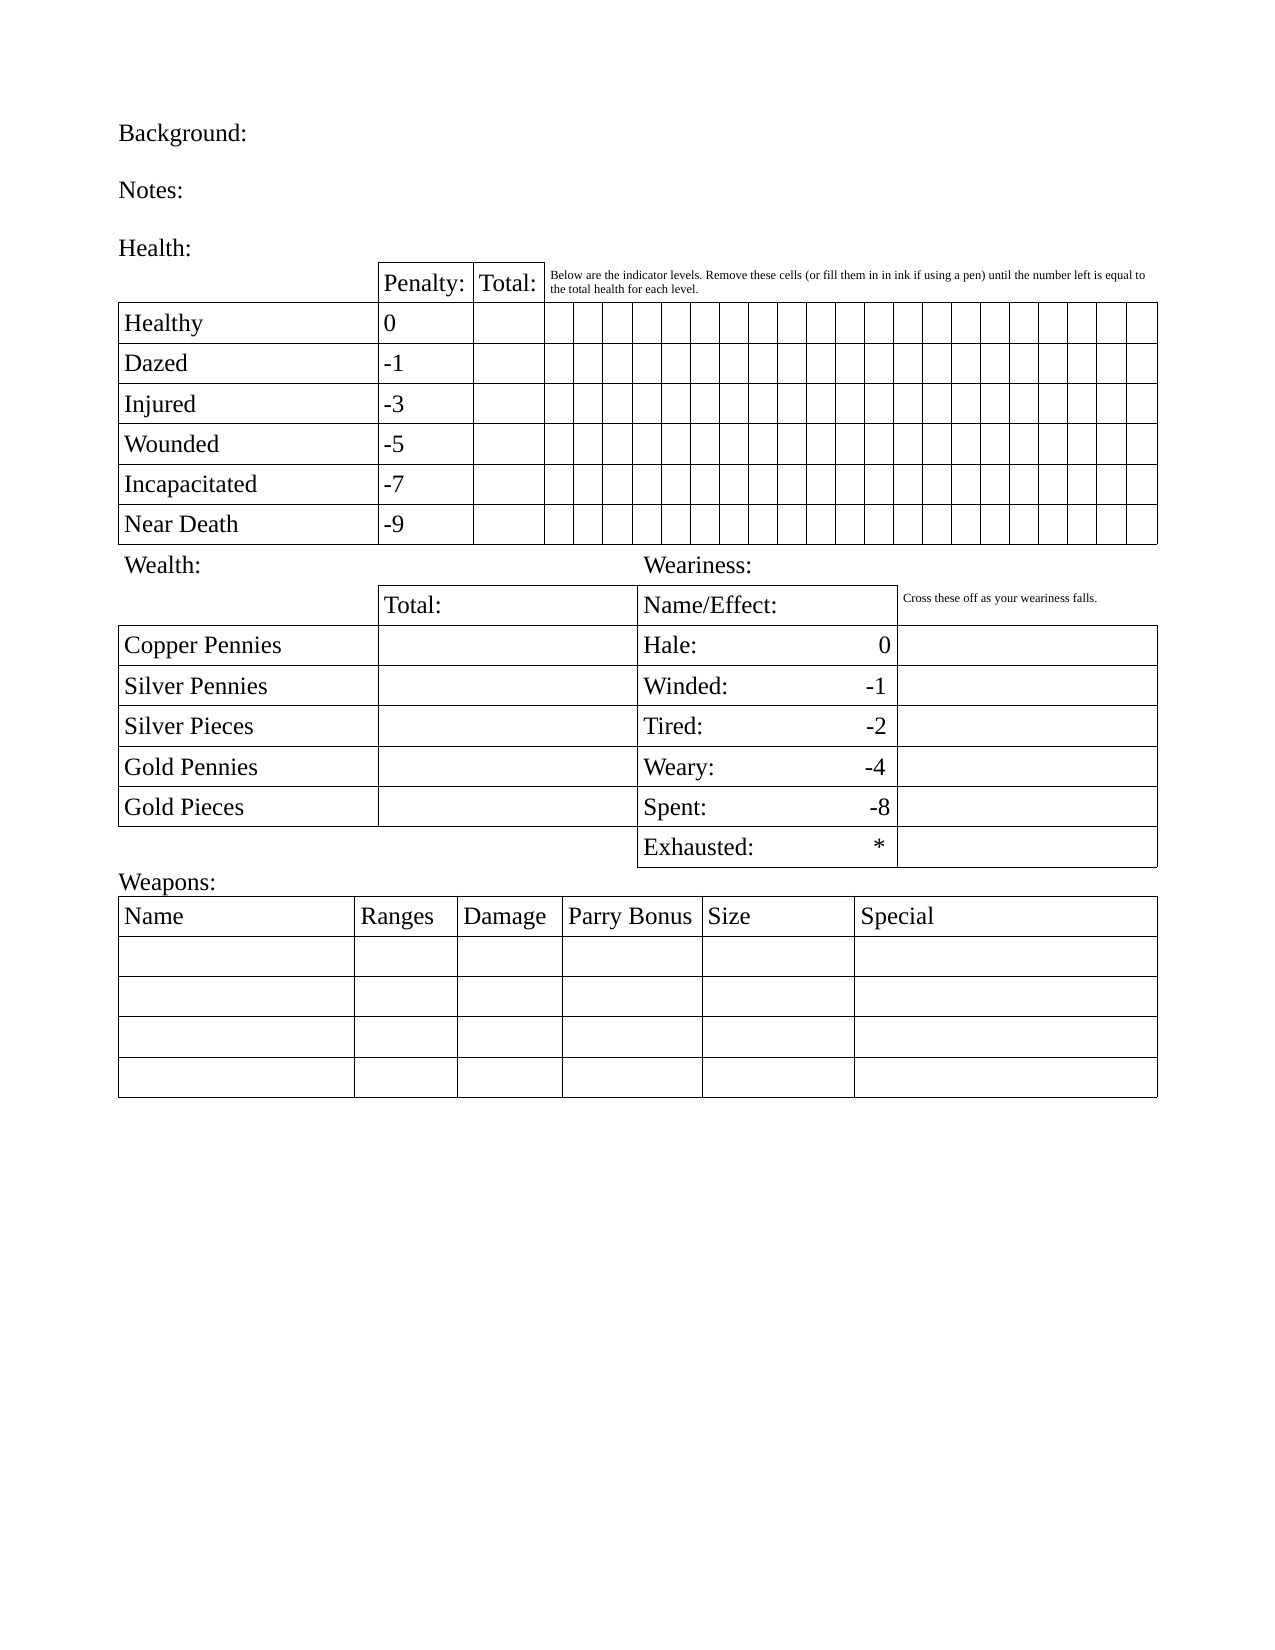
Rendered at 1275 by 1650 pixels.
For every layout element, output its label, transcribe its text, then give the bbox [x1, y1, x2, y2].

table_cell [778, 505, 806, 544]
table_cell [952, 424, 980, 463]
table_cell [119, 1058, 354, 1097]
table_cell [1127, 344, 1157, 383]
table_cell Silver Pennies [119, 666, 378, 705]
table_cell [720, 465, 748, 504]
table_cell Total: [379, 586, 637, 625]
table_cell [836, 465, 864, 504]
table_cell Near Death [119, 505, 378, 544]
table_cell Spent: -8 [638, 787, 897, 826]
table_cell [379, 787, 637, 826]
table_cell [894, 424, 922, 463]
table_cell [898, 787, 1157, 826]
table_cell [574, 384, 602, 423]
table_cell Gold Pieces [119, 787, 378, 826]
table_cell [855, 1017, 1157, 1057]
table_cell [778, 465, 806, 504]
table_cell [923, 384, 951, 423]
table_cell [952, 344, 980, 383]
table_header Size [703, 897, 854, 936]
table_cell [662, 505, 690, 544]
table_header Weariness: [638, 545, 897, 584]
table_cell [633, 384, 661, 423]
table_cell [807, 505, 835, 544]
table_cell [1010, 505, 1038, 544]
table_cell [720, 505, 748, 544]
table_cell [691, 303, 719, 342]
table_cell [474, 384, 544, 423]
table_header [897, 545, 1157, 584]
table_cell Incapacitated [119, 465, 378, 504]
table_cell [855, 937, 1157, 976]
table_header Parry Bonus [563, 897, 702, 936]
table_cell [855, 1058, 1157, 1097]
table_cell 0 [379, 303, 473, 342]
table_cell [1097, 344, 1126, 383]
table_cell -3 [379, 384, 473, 423]
table_cell [1127, 303, 1157, 342]
table_cell Wounded [119, 424, 378, 463]
table_cell [898, 666, 1157, 705]
table_cell [898, 706, 1157, 746]
table_cell [474, 424, 544, 463]
table_cell -1 [379, 344, 473, 383]
table_cell [633, 465, 661, 504]
table_cell [720, 303, 748, 342]
table_cell [355, 977, 457, 1016]
table_cell [981, 384, 1009, 423]
table_cell [662, 344, 690, 383]
table_cell [952, 384, 980, 423]
table_cell [981, 303, 1009, 342]
table_cell [836, 303, 864, 342]
table_cell [691, 344, 719, 383]
table_cell [749, 465, 777, 504]
table_cell Exhausted: * [638, 827, 897, 867]
table_cell [894, 384, 922, 423]
table_cell [1097, 505, 1126, 544]
table_cell Gold Pennies [119, 747, 378, 786]
table_cell [691, 465, 719, 504]
table_cell [563, 1017, 702, 1057]
table_cell [778, 303, 806, 342]
table_header Ranges [355, 897, 457, 936]
table_cell [720, 384, 748, 423]
table_cell [865, 303, 893, 342]
table_cell [574, 344, 602, 383]
table_cell [952, 465, 980, 504]
table_cell [1068, 344, 1096, 383]
table_cell [563, 1058, 702, 1097]
table_cell [1039, 505, 1067, 544]
table_cell [865, 424, 893, 463]
table_header [378, 545, 637, 584]
table_cell [981, 424, 1009, 463]
table_cell [836, 424, 864, 463]
table_cell [378, 827, 637, 867]
table_cell [603, 344, 632, 383]
table_cell [720, 344, 748, 383]
table_cell Silver Pieces [119, 706, 378, 746]
table_cell [379, 666, 637, 705]
table_cell [355, 937, 457, 976]
table_cell Cross these off as your weariness falls. [898, 585, 1157, 625]
table_cell [1039, 344, 1067, 383]
table_cell [923, 505, 951, 544]
table_cell [458, 1058, 562, 1097]
table_cell Copper Pennies [119, 626, 378, 665]
table_cell [474, 303, 544, 342]
table_cell [923, 303, 951, 342]
table_cell [545, 465, 573, 504]
table_cell Dazed [119, 344, 378, 383]
table_cell [703, 937, 854, 976]
table_cell [981, 505, 1009, 544]
table_cell [545, 424, 573, 463]
table_cell [923, 465, 951, 504]
table_cell [1097, 424, 1126, 463]
table_cell [749, 384, 777, 423]
table_cell [778, 344, 806, 383]
table_cell -7 [379, 465, 473, 504]
table_cell [603, 303, 632, 342]
table_cell [749, 344, 777, 383]
table_cell [1039, 424, 1067, 463]
table_cell [1068, 303, 1096, 342]
table_cell [563, 977, 702, 1016]
table_cell Tired: -2 [638, 706, 897, 746]
table_cell [1010, 424, 1038, 463]
table_cell [119, 1017, 354, 1057]
table_cell [1097, 465, 1126, 504]
table_cell [778, 384, 806, 423]
table_cell [836, 384, 864, 423]
table_cell [923, 344, 951, 383]
table_cell [807, 344, 835, 383]
table_cell [545, 344, 573, 383]
table_cell [662, 465, 690, 504]
table_cell [749, 303, 777, 342]
table_cell [662, 303, 690, 342]
table_cell [703, 1058, 854, 1097]
table_header Damage [458, 897, 562, 936]
table_cell [574, 465, 602, 504]
table_cell [355, 1017, 457, 1057]
table_cell [603, 424, 632, 463]
table_cell [703, 1017, 854, 1057]
table_cell [749, 505, 777, 544]
table_cell -9 [379, 505, 473, 544]
table_cell [749, 424, 777, 463]
table_header Total: [474, 263, 544, 302]
table_cell [894, 303, 922, 342]
table_cell Winded: -1 [638, 666, 897, 705]
table_cell [1127, 384, 1157, 423]
table_cell [865, 344, 893, 383]
table_cell [952, 303, 980, 342]
table_cell [1039, 303, 1067, 342]
table_cell [379, 626, 637, 665]
table_cell [691, 384, 719, 423]
table_cell Healthy [119, 303, 378, 342]
table_cell [563, 937, 702, 976]
table_cell [633, 303, 661, 342]
table_cell [1068, 505, 1096, 544]
table_cell [458, 1017, 562, 1057]
table_cell [898, 747, 1157, 786]
table_cell [778, 424, 806, 463]
table_cell [865, 505, 893, 544]
text Weapons: [118, 867, 1157, 896]
table_cell [603, 384, 632, 423]
table_cell [855, 977, 1157, 1016]
table_cell [981, 465, 1009, 504]
table_header Special [855, 897, 1157, 936]
table_cell [807, 384, 835, 423]
table_cell [662, 384, 690, 423]
table_cell [894, 344, 922, 383]
table_header Name [119, 897, 354, 936]
table_cell [1068, 424, 1096, 463]
table_cell Name/Effect: [638, 586, 897, 625]
table_cell Weary: -4 [638, 747, 897, 786]
table_cell [1010, 344, 1038, 383]
table_cell [807, 303, 835, 342]
table_header Wealth: [118, 545, 378, 584]
table_cell [603, 465, 632, 504]
table_cell [1039, 384, 1067, 423]
table_header Penalty: [379, 263, 473, 302]
table_cell [1010, 465, 1038, 504]
table_cell Injured [119, 384, 378, 423]
text Health: [118, 233, 1157, 262]
table_cell [720, 424, 748, 463]
table_cell [603, 505, 632, 544]
table_cell -5 [379, 424, 473, 463]
table_cell [379, 747, 637, 786]
table_cell [545, 384, 573, 423]
table_cell [1010, 303, 1038, 342]
table_cell [807, 465, 835, 504]
table_cell [807, 424, 835, 463]
table_cell [1127, 424, 1157, 463]
table_header [118, 262, 378, 302]
table_cell [1068, 465, 1096, 504]
table_cell [574, 505, 602, 544]
table_cell [545, 303, 573, 342]
table_cell [894, 465, 922, 504]
table_cell [1127, 505, 1157, 544]
table_cell [633, 424, 661, 463]
table_cell [1097, 303, 1126, 342]
table_cell [458, 937, 562, 976]
table_cell [1039, 465, 1067, 504]
table_cell [981, 344, 1009, 383]
table_cell [1068, 384, 1096, 423]
table_cell [952, 505, 980, 544]
table_cell [118, 585, 378, 625]
table_cell [836, 344, 864, 383]
table_cell [379, 706, 637, 746]
table_header Below are the indicator levels. Remove these cells (or fill them in in ink if using a pen) until the number left is equal to the total health for each level. [545, 262, 1157, 302]
table_cell [703, 977, 854, 1016]
table_cell [633, 344, 661, 383]
table_cell [865, 384, 893, 423]
table_cell [574, 303, 602, 342]
table_cell [633, 505, 661, 544]
table_cell [923, 424, 951, 463]
table_cell [118, 827, 378, 867]
table_cell [474, 465, 544, 504]
table_cell [1097, 384, 1126, 423]
table_cell [474, 344, 544, 383]
text Background: [118, 118, 1157, 147]
table_cell [119, 977, 354, 1016]
table_cell [474, 505, 544, 544]
table_cell [691, 424, 719, 463]
table_cell [458, 977, 562, 1016]
table_cell [119, 937, 354, 976]
table_cell [545, 505, 573, 544]
table_cell [662, 424, 690, 463]
table_cell [898, 827, 1157, 867]
table_cell [898, 626, 1157, 665]
table_cell [1010, 384, 1038, 423]
table_cell [691, 505, 719, 544]
table_cell [574, 424, 602, 463]
table_cell [865, 465, 893, 504]
table_cell [894, 505, 922, 544]
table_cell [836, 505, 864, 544]
table_cell [355, 1058, 457, 1097]
table_cell Hale: 0 [638, 626, 897, 665]
text Notes: [118, 176, 1157, 204]
table_cell [1127, 465, 1157, 504]
